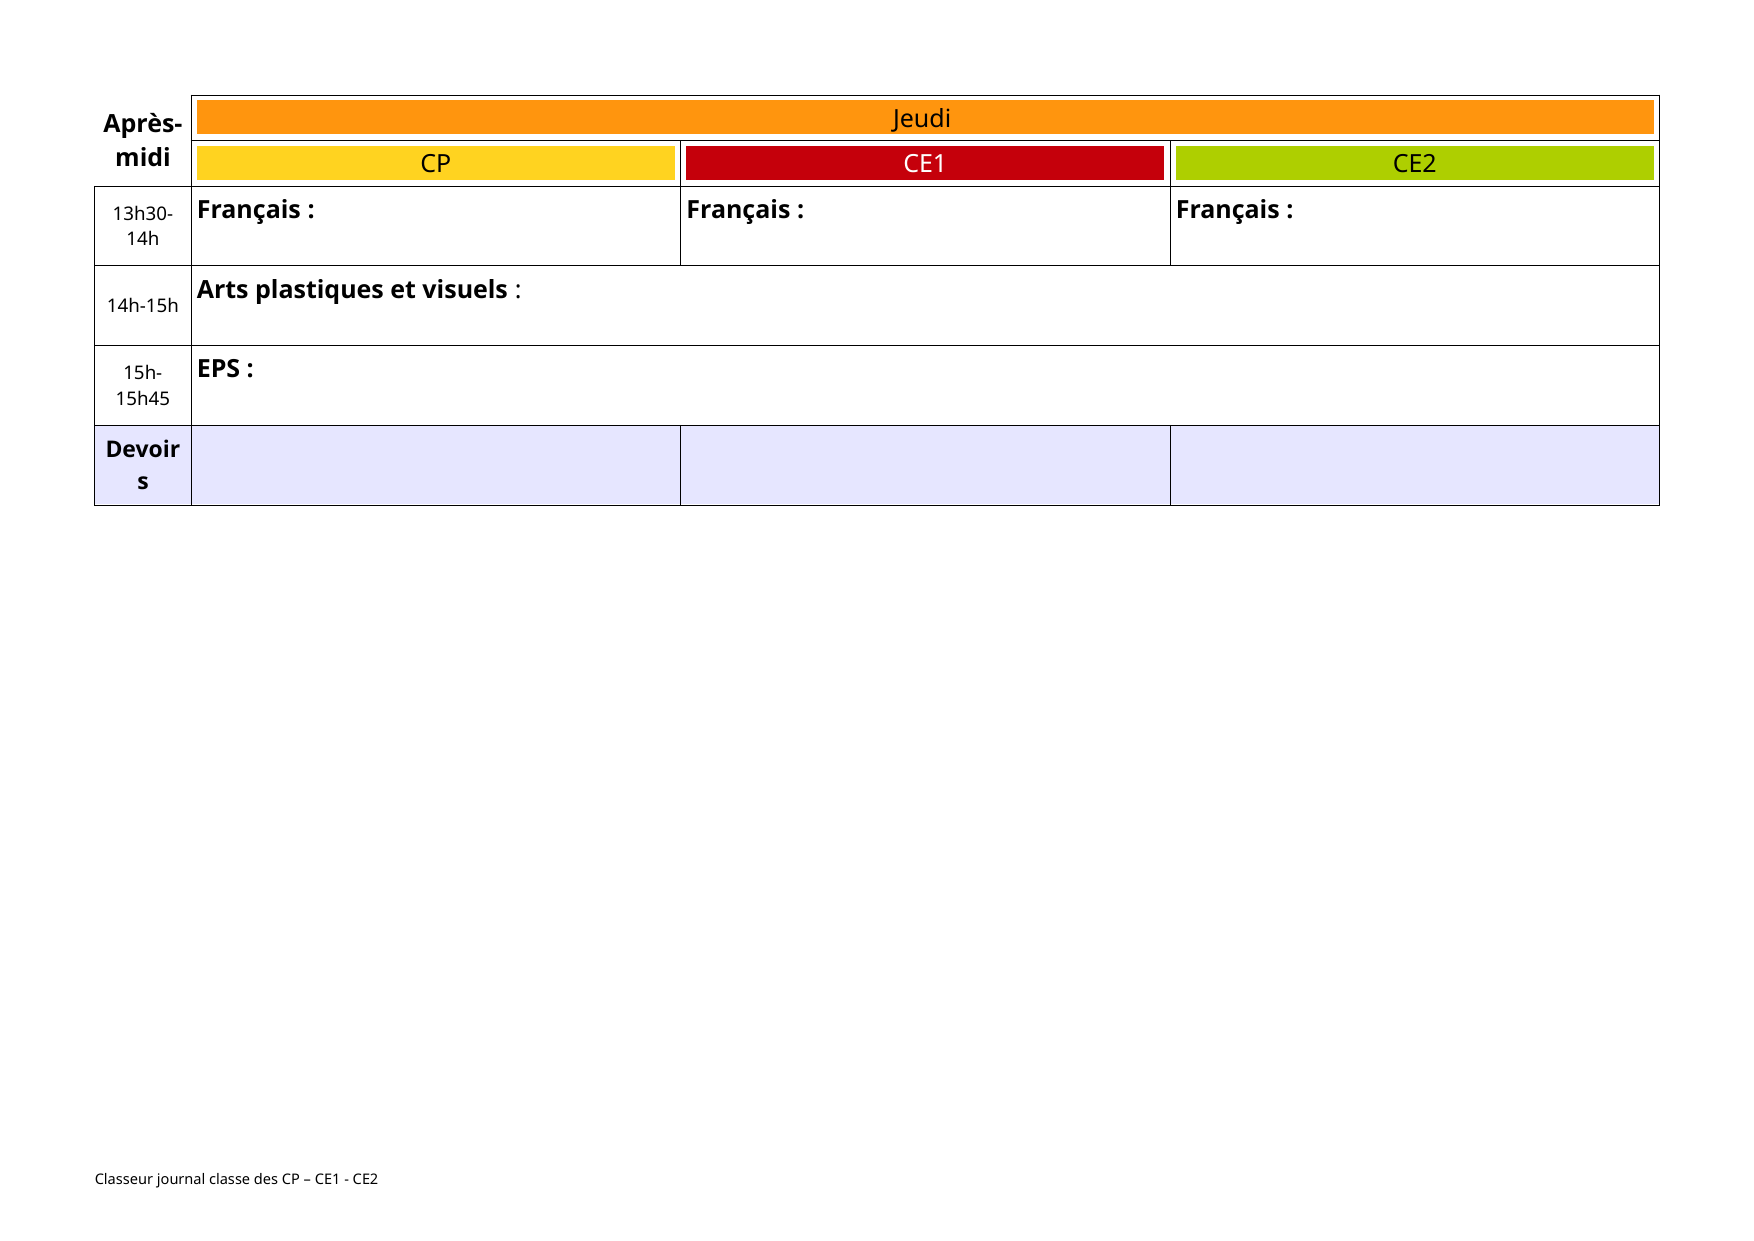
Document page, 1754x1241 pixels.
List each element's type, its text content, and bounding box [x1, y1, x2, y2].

table_cell Français : [681, 187, 1170, 265]
table_header Jeudi [192, 96, 1659, 140]
table_cell CP [192, 141, 680, 186]
table_cell [1171, 426, 1659, 504]
table_cell EPS : [192, 346, 1659, 425]
table_cell 13h30-14h [95, 187, 191, 265]
table_cell CE1 [681, 141, 1170, 186]
table_cell Français : [192, 187, 680, 265]
table_cell Français : [1171, 187, 1659, 265]
table_cell 15h-15h45 [95, 346, 191, 425]
table_cell Arts plastiques et visuels : [192, 266, 1659, 345]
table_cell CE2 [1171, 141, 1659, 186]
table_cell Devoirs [95, 426, 191, 504]
table_cell [681, 426, 1170, 504]
table_cell 14h-15h [95, 266, 191, 345]
table_cell [192, 426, 680, 504]
table_header Après-midi [95, 95, 191, 186]
